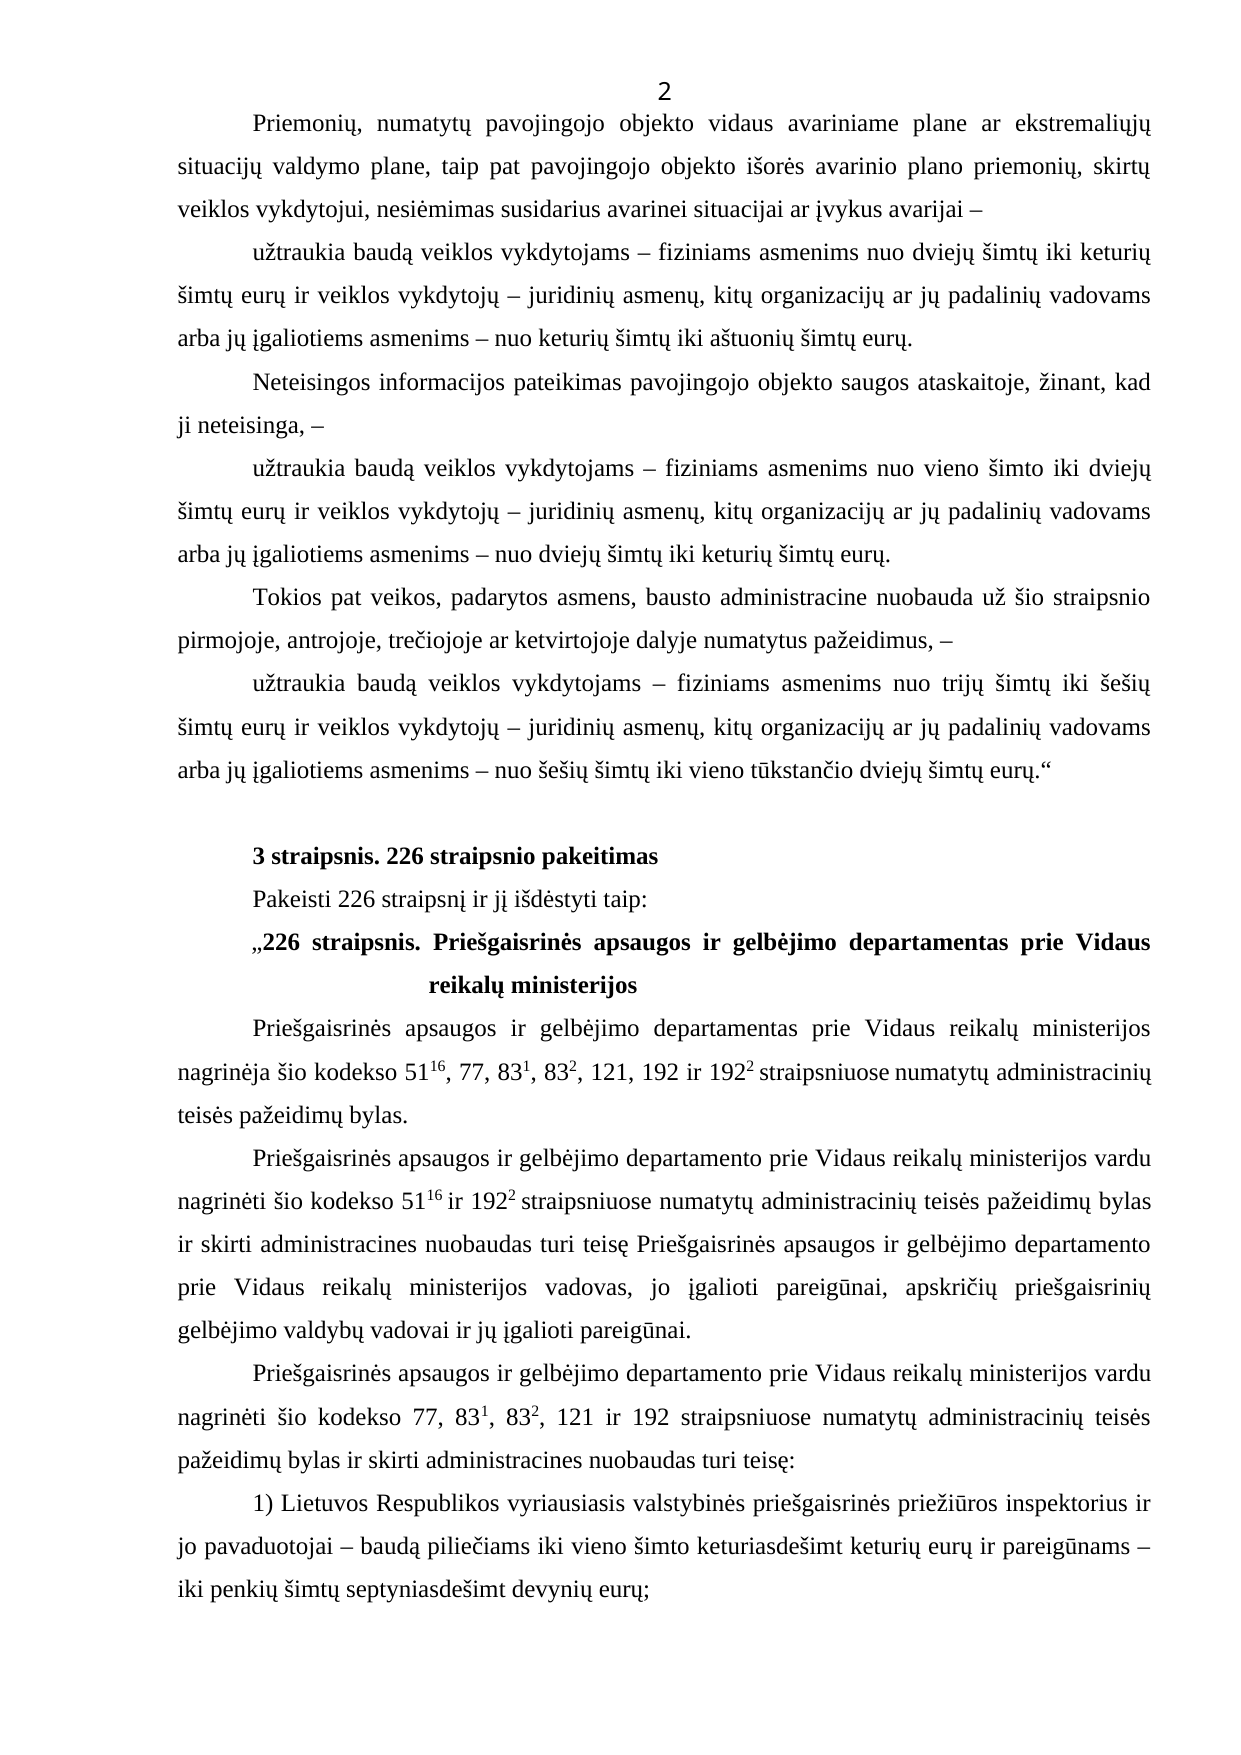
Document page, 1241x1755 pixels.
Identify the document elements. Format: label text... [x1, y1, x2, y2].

text Priešgaisrinės apsaugos ir gelbėjimo departamento prie Vidaus reikalų ministerijos vardu nagrinėti šio kodekso 5116 ir 1922 straipsniuose numatytų administracinių teisės pažeidimų bylas ir skirti administracines nuobaudas turi teisę Priešgaisrinės apsaugos ir gelbėjimo departamento prie Vidaus reikalų ministerijos vadovas, jo įgalioti pareigūnai, apskričių priešgaisrinių gelbėjimo valdybų vadovai ir jų įgalioti pareigūnai. [177, 1143, 1152, 1344]
text užtraukia baudą veiklos vykdytojams – fiziniams asmenims nuo vieno šimto iki dviejų šimtų eurų ir veiklos vykdytojų – juridinių asmenų, kitų organizacijų ar jų padalinių vadovams arba jų įgaliotiems asmenims – nuo dviejų šimtų iki keturių šimtų eurų. [177, 453, 1152, 568]
text Priemonių, numatytų pavojingojo objekto vidaus avariniame plane ar ekstremaliųjų situacijų valdymo plane, taip pat pavojingojo objekto išorės avarinio plano priemonių, skirtų veiklos vykdytojui, nesiėmimas susidarius avarinei situacijai ar įvykus avarijai – [177, 108, 1152, 223]
text Priešgaisrinės apsaugos ir gelbėjimo departamentas prie Vidaus reikalų ministerijos nagrinėja šio kodekso 5116, 77, 831, 832, 121, 192 ir 1922 straipsniuose numatytų administracinių teisės pažeidimų bylas. [177, 1013, 1152, 1128]
text Priešgaisrinės apsaugos ir gelbėjimo departamento prie Vidaus reikalų ministerijos vardu nagrinėti šio kodekso 77, 831, 832, 121 ir 192 straipsniuose numatytų administracinių teisės pažeidimų bylas ir skirti administracines nuobaudas turi teisę: [177, 1358, 1152, 1473]
text Tokios pat veikos, padarytos asmens, bausto administracine nuobauda už šio straipsnio pirmojoje, antrojoje, trečiojoje ar ketvirtojoje dalyje numatytus pažeidimus, – [177, 582, 1152, 654]
text 1) Lietuvos Respublikos vyriausiasis valstybinės priešgaisrinės priežiūros inspektorius ir jo pavaduotojai – baudą piliečiams iki vieno šimto keturiasdešimt keturių eurų ir pareigūnams – iki penkių šimtų septyniasdešimt devynių eurų; [177, 1488, 1152, 1603]
text 3 straipsnis. 226 straipsnio pakeitimas [177, 841, 1152, 870]
text „226 straipsnis. Priešgaisrinės apsaugos ir gelbėjimo departamentas prie Vidaus reikalų ministerijos [251, 927, 1152, 999]
text užtraukia baudą veiklos vykdytojams – fiziniams asmenims nuo dviejų šimtų iki keturių šimtų eurų ir veiklos vykdytojų – juridinių asmenų, kitų organizacijų ar jų padalinių vadovams arba jų įgaliotiems asmenims – nuo keturių šimtų iki aštuonių šimtų eurų. [177, 237, 1152, 352]
text Neteisingos informacijos pateikimas pavojingojo objekto saugos ataskaitoje, žinant, kad ji neteisinga, – [177, 367, 1152, 438]
text užtraukia baudą veiklos vykdytojams – fiziniams asmenims nuo trijų šimtų iki šešių šimtų eurų ir veiklos vykdytojų – juridinių asmenų, kitų organizacijų ar jų padalinių vadovams arba jų įgaliotiems asmenims – nuo šešių šimtų iki vieno tūkstančio dviejų šimtų eurų.“ [177, 668, 1152, 783]
text Pakeisti 226 straipsnį ir jį išdėstyti taip: [177, 884, 1152, 913]
